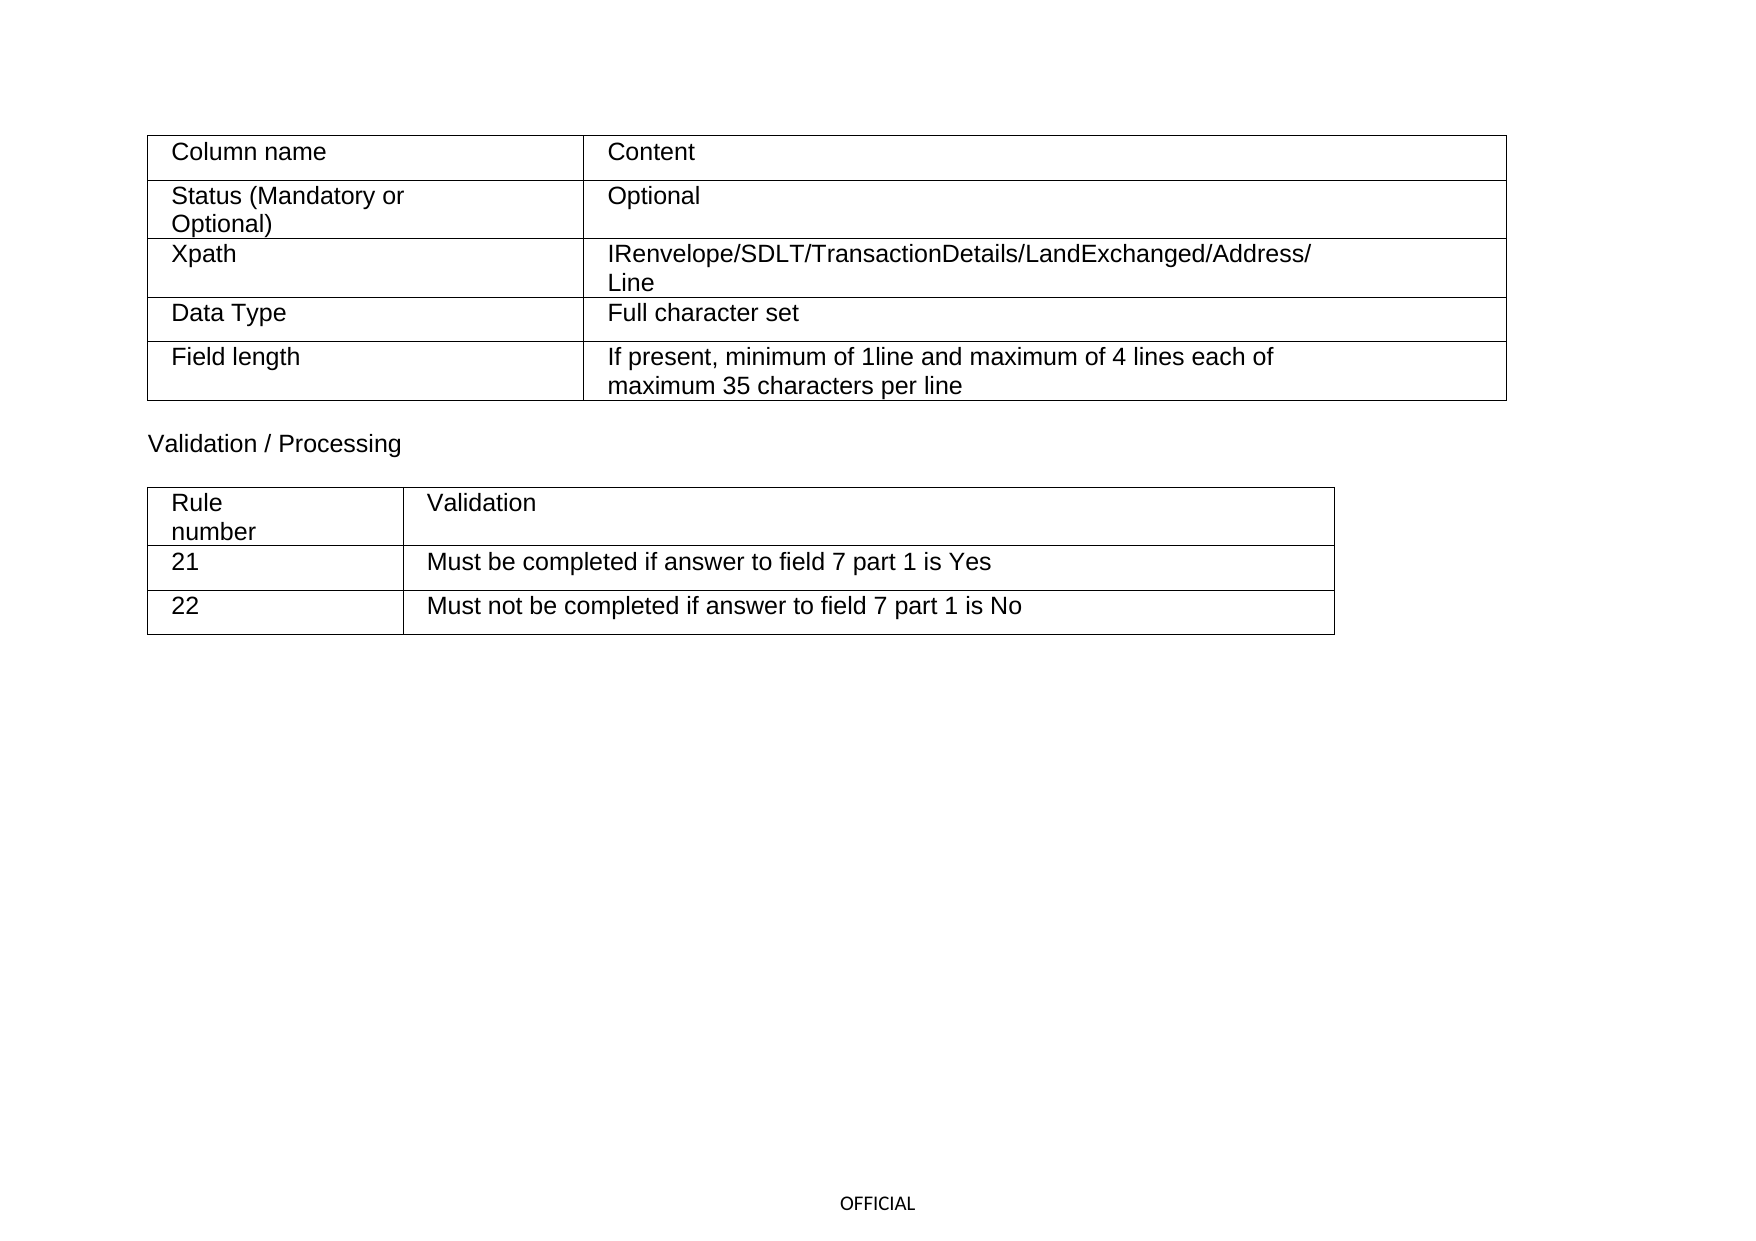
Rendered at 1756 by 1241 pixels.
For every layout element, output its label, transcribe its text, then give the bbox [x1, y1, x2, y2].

table_cell Data Type [148, 298, 583, 341]
table_header Validation [404, 488, 1334, 545]
table_cell Status (Mandatory or Optional) [148, 181, 583, 238]
table_cell Xpath [148, 239, 583, 297]
table_header Content [584, 136, 1506, 180]
table_cell Optional [584, 181, 1506, 238]
text Validation / Processing [148, 429, 1515, 458]
table_header Column name [148, 136, 583, 180]
table_cell 22 [148, 591, 403, 634]
table_cell If present, minimum of 1line and maximum of 4 lines each of maximum 35 characters per line [584, 342, 1506, 399]
table_header Rule number [148, 488, 403, 545]
table_cell Must not be completed if answer to field 7 part 1 is No [404, 591, 1334, 634]
table_cell Full character set [584, 298, 1506, 341]
table_cell Field length [148, 342, 583, 399]
table_cell Must be completed if answer to field 7 part 1 is Yes [404, 546, 1334, 590]
table_cell IRenvelope/SDLT/TransactionDetails/LandExchanged/Address/Line [584, 239, 1506, 297]
table_cell 21 [148, 546, 403, 590]
